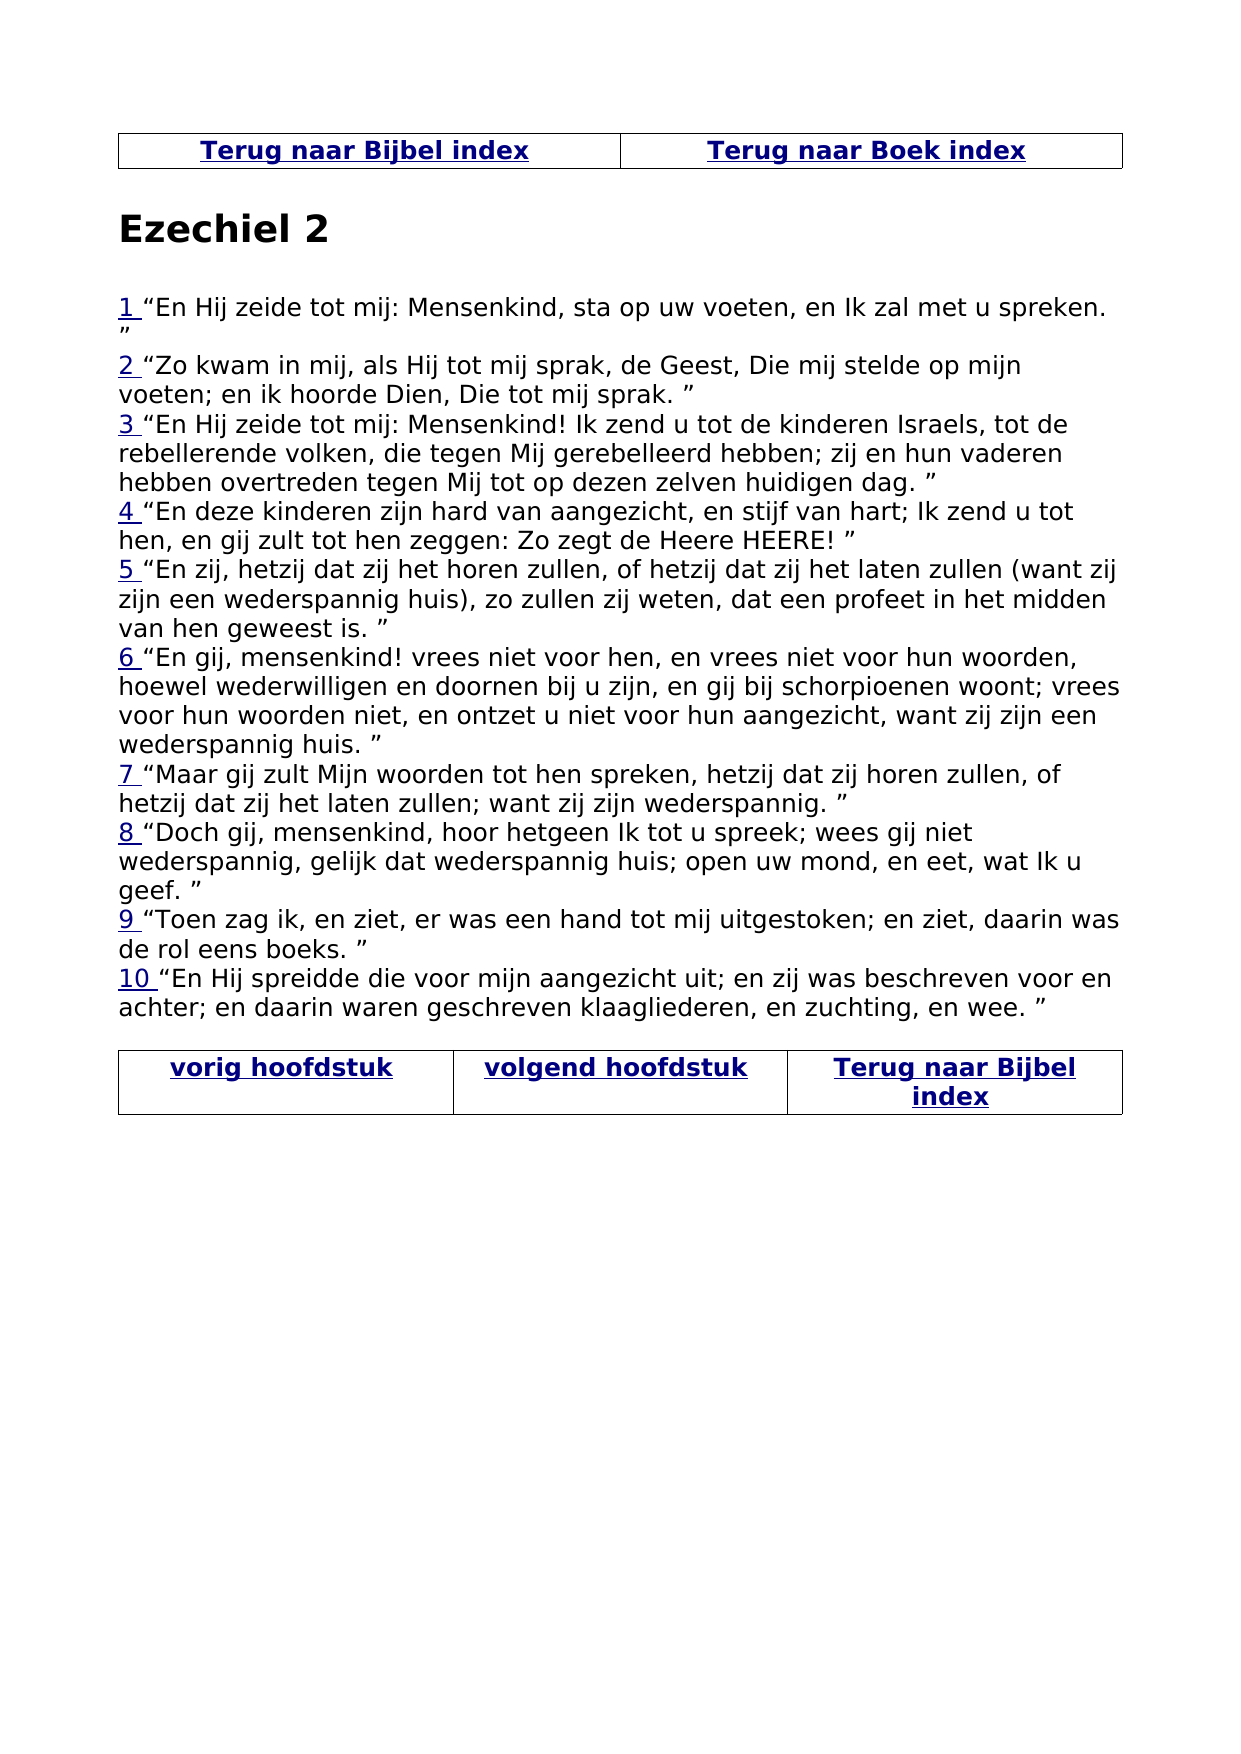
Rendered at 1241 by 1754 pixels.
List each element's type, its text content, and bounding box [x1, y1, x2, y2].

table_header volgend hoofdstuk [454, 1051, 787, 1114]
subtitle Ezechiel 2 [118, 208, 1122, 252]
table_header Terug naar Boek index [621, 134, 1122, 168]
table_header Terug naar Bijbel index [119, 134, 620, 168]
table_header vorig hoofdstuk [119, 1051, 453, 1114]
text 1 “En Hij zeide tot mij: Mensenkind, sta op uw voeten, en Ik zal met u spreken. ” 2 “Zo kwam in mij, als Hij tot mij sprak, de Geest, Die mij stelde op mijn voeten; en ik hoorde Dien, Die tot mij sprak. ” 3 “En Hij zeide tot mij: Mensenkind! Ik zend u tot de kinderen Israels, tot de rebellerende volken, die tegen Mij gerebelleerd hebben; zij en hun vaderen hebben overtreden tegen Mij tot op dezen zelven huidigen dag. ” 4 “En deze kinderen zijn hard van aangezicht, en stijf van hart; Ik zend u tot hen, en gij zult tot hen zeggen: Zo zegt de Heere HEERE! ” 5 “En zij, hetzij dat zij het horen zullen, of hetzij dat zij het laten zullen (want zij zijn een wederspannig huis), zo zullen zij weten, dat een profeet in het midden van hen geweest is. ” 6 “En gij, mensenkind! vrees niet voor hen, en vrees niet voor hun woorden, hoewel wederwilligen en doornen bij u zijn, en gij bij schorpioenen woont; vrees voor hun woorden niet, en ontzet u niet voor hun aangezicht, want zij zijn een wederspannig huis. ” 7 “Maar gij zult Mijn woorden tot hen spreken, hetzij dat zij horen zullen, of hetzij dat zij het laten zullen; want zij zijn wederspannig. ” 8 “Doch gij, mensenkind, hoor hetgeen Ik tot u spreek; wees gij niet wederspannig, gelijk dat wederspannig huis; open uw mond, en eet, wat Ik u geef. ” 9 “Toen zag ik, en ziet, er was een hand tot mij uitgestoken; en ziet, daarin was de rol eens boeks. ” 10 “En Hij spreidde die voor mijn aangezicht uit; en zij was beschreven voor en achter; en daarin waren geschreven klaagliederen, en zuchting, en wee. ” [118, 264, 1122, 1022]
table_header Terug naar Bijbel index [788, 1051, 1122, 1114]
